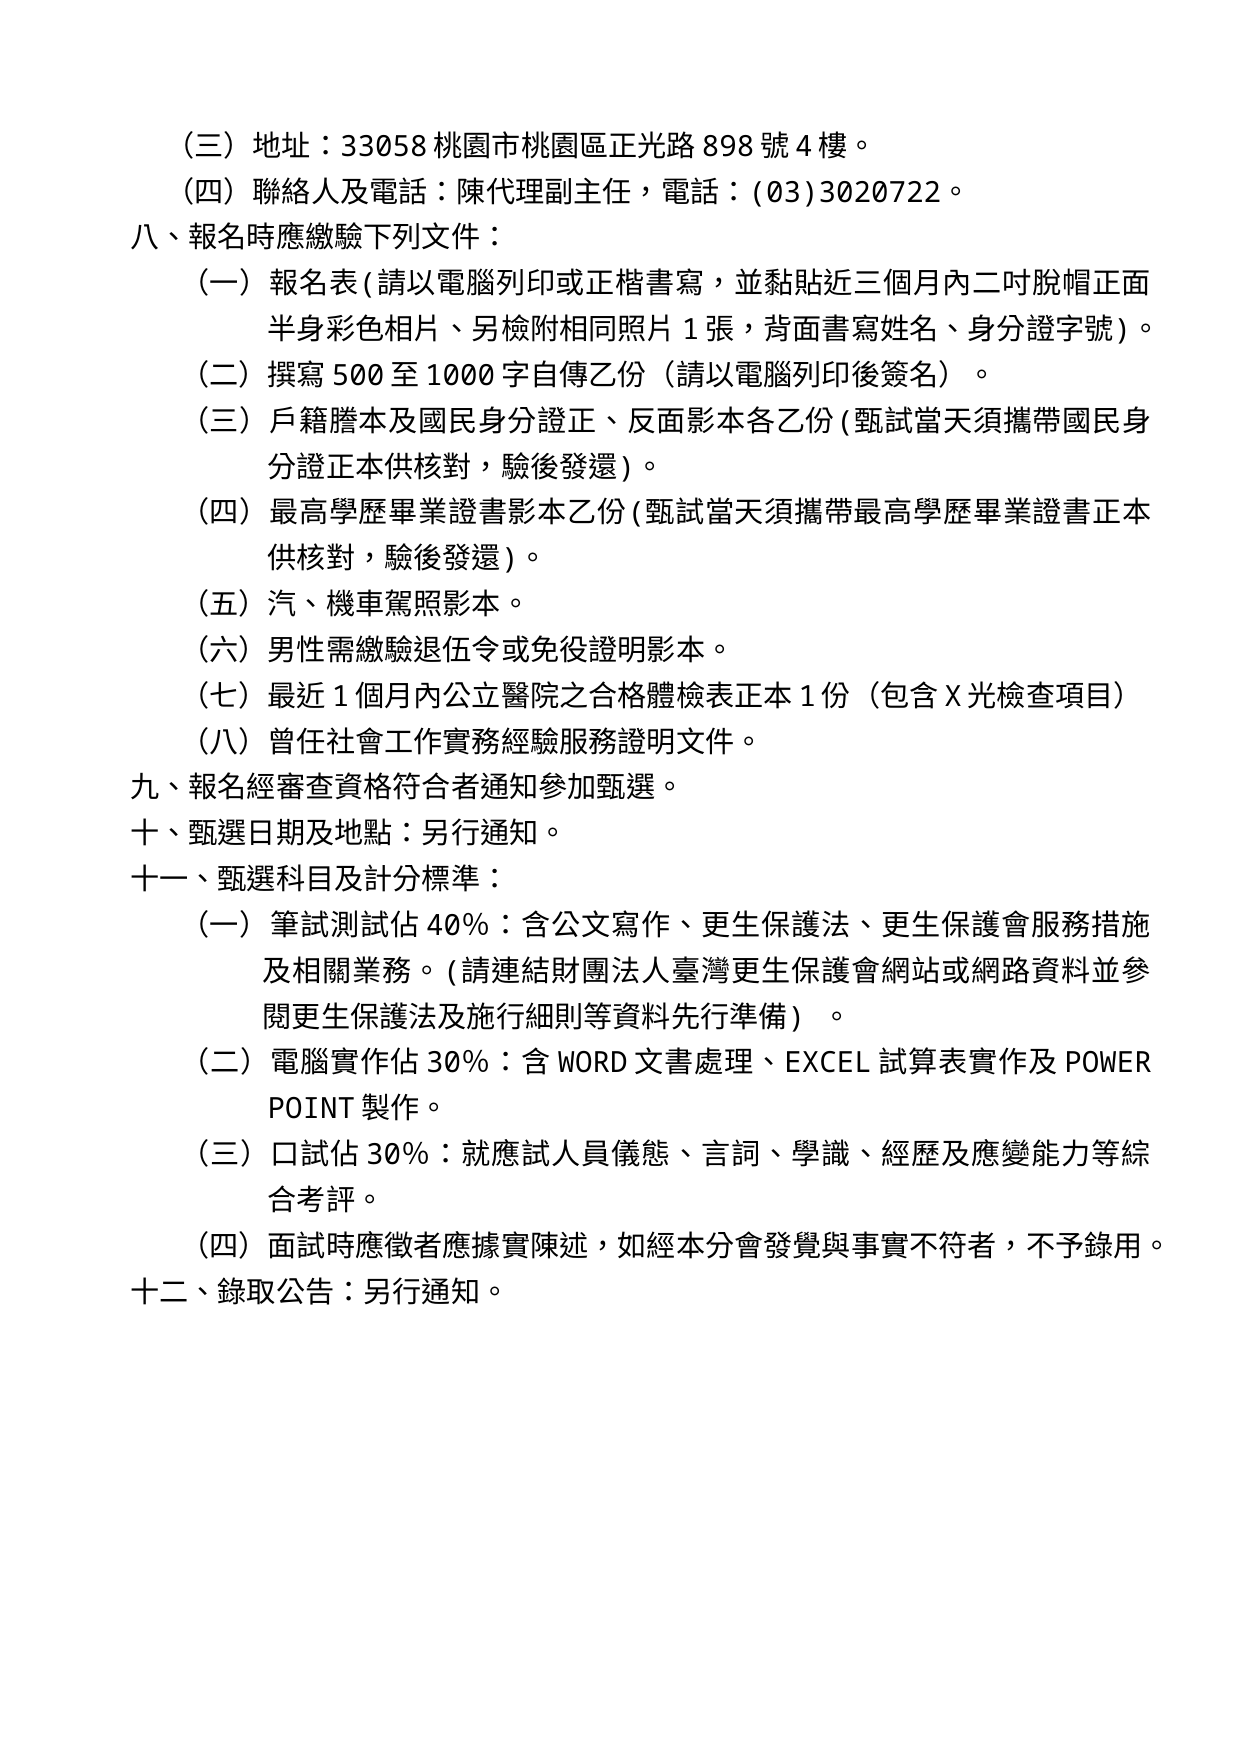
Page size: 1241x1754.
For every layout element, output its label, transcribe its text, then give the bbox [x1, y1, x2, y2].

text 十二、錄取公告：另行通知。 [130, 1265, 1152, 1311]
text （五）汽、機車駕照影本。 [180, 578, 1152, 624]
text （四）面試時應徵者應據實陳述，如經本分會發覺與事實不符者，不予錄用。 [180, 1219, 1152, 1265]
text （四）最高學歷畢業證書影本乙份(甄試當天須攜帶最高學歷畢業證書正本供核對，驗後發還)。 [180, 486, 1152, 578]
text （一）報名表(請以電腦列印或正楷書寫，並黏貼近三個月內二吋脫帽正面半身彩色相片、另檢附相同照片1張，背面書寫姓名、身分證字號)。 [180, 257, 1152, 349]
text （七）最近1個月內公立醫院之合格體檢表正本1份（包含X光檢查項目） [180, 669, 1152, 715]
text （八）曾任社會工作實務經驗服務證明文件。 [180, 715, 1152, 761]
text 十一、甄選科目及計分標準： [130, 853, 1152, 899]
text （四）聯絡人及電話：陳代理副主任，電話：(03)3020722。 [130, 165, 1152, 211]
text （六）男性需繳驗退伍令或免役證明影本。 [180, 624, 1152, 669]
text 十、甄選日期及地點：另行通知。 [130, 807, 1152, 853]
text （三）戶籍謄本及國民身分證正、反面影本各乙份(甄試當天須攜帶國民身分證正本供核對，驗後發還)。 [180, 394, 1152, 486]
text （一）筆試測試佔40％：含公文寫作、更生保護法、更生保護會服務措施及相關業務。(請連結財團法人臺灣更生保護會網站或網路資料並參閱更生保護法及施行細則等資料先行準備) 。 [180, 899, 1152, 1036]
text （二）撰寫500至1000字自傳乙份（請以電腦列印後簽名）。 [180, 349, 1152, 394]
text 九、報名經審查資格符合者通知參加甄選。 [130, 761, 1152, 807]
text （二）電腦實作佔30％：含WORD文書處理、EXCEL試算表實作及POWER POINT製作。 [180, 1036, 1152, 1128]
text （三）口試佔30％：就應試人員儀態、言詞、學識、經歷及應變能力等綜合考評。 [180, 1128, 1152, 1219]
text （三）地址：33058桃園市桃園區正光路898號4樓。 [130, 119, 1152, 165]
text 八、報名時應繳驗下列文件： [130, 211, 1152, 257]
